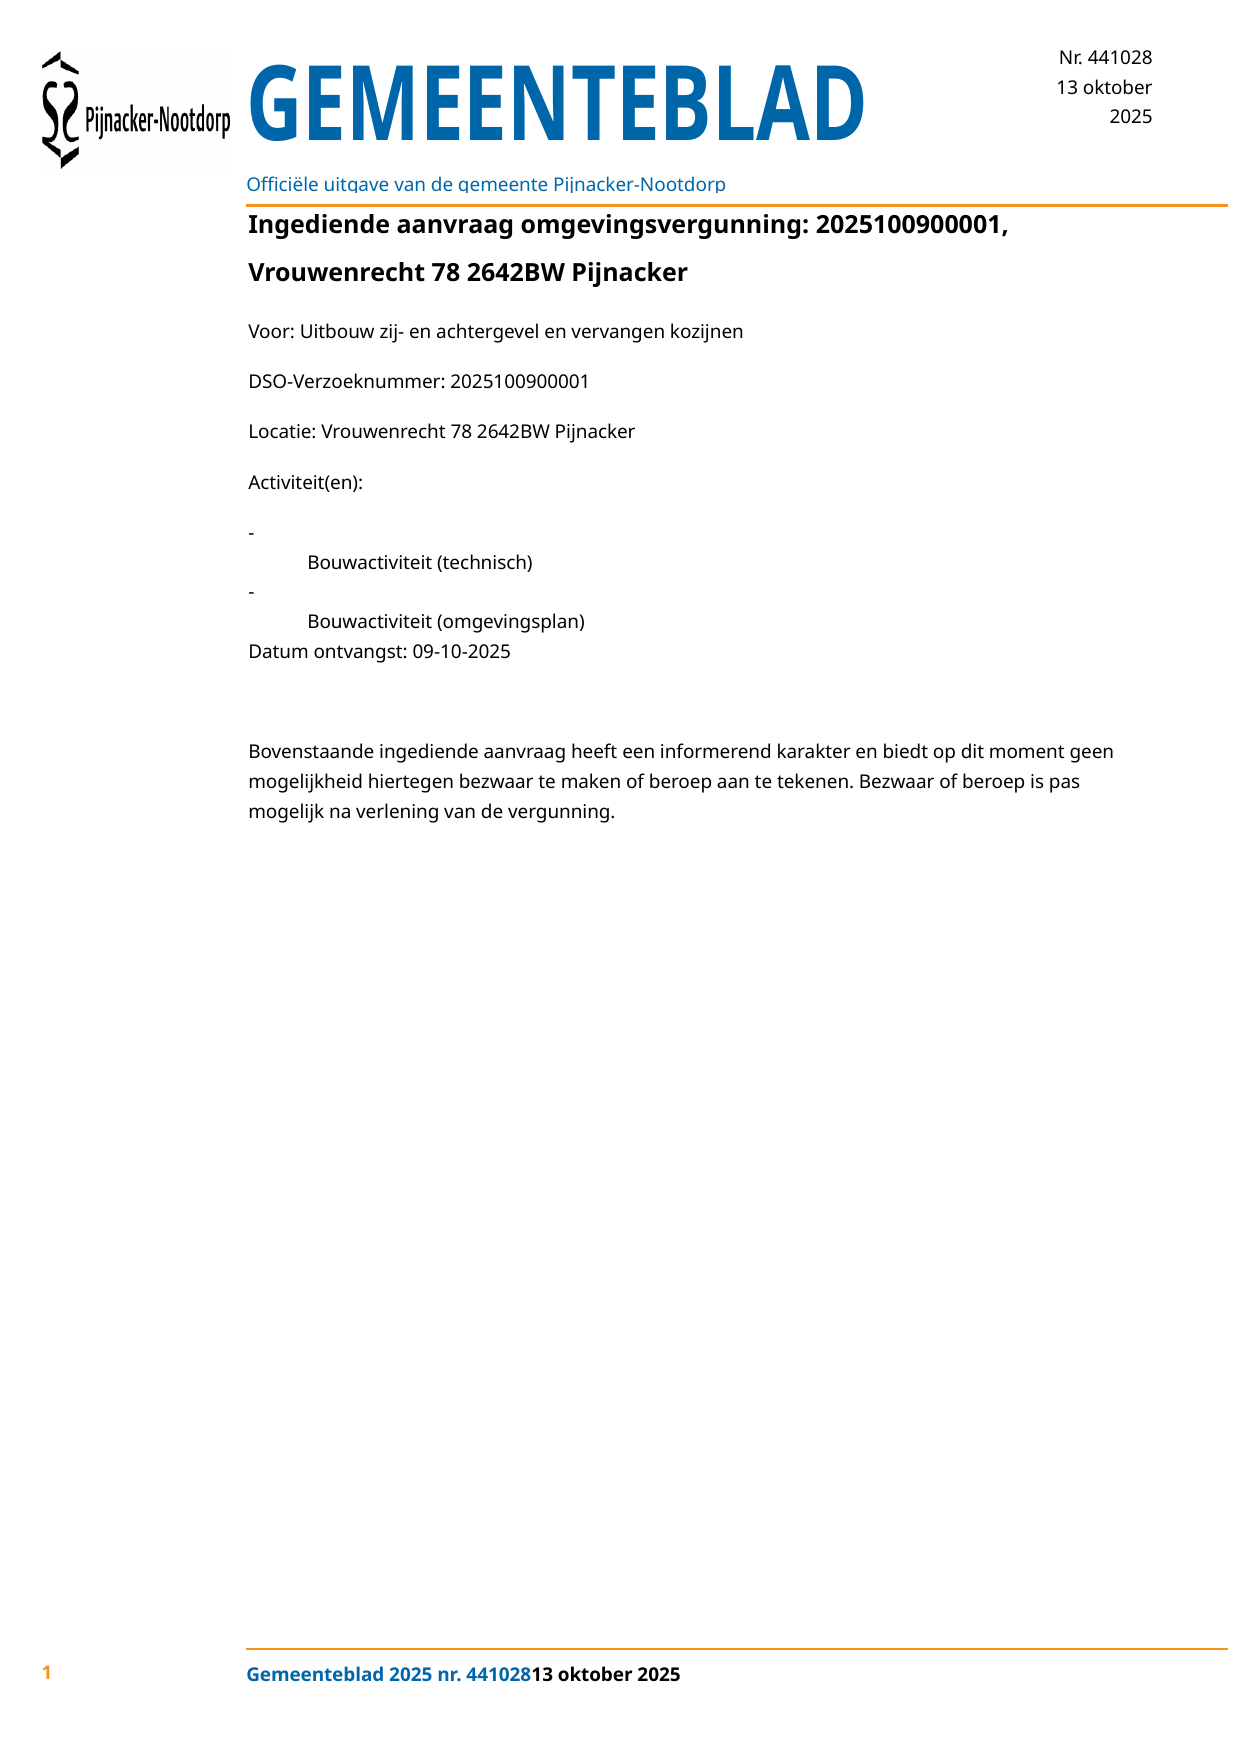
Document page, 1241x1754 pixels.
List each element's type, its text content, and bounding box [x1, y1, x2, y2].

text Ingediende aanvraag omgevingsvergunning: 2025100900001, Vrouwenrecht 78 2642BW Pijnacker [248, 207, 1152, 288]
text Bovenstaande ingediende aanvraag heeft een informerend karakter en biedt op dit moment geen mogelijkheid hiertegen bezwaar te maken of beroep aan te tekenen. Bezwaar of beroep is pas mogelijk na verlening van de vergunning. [248, 739, 1152, 824]
picture [41, 47, 231, 172]
text Voor: Uitbouw zij- en achtergevel en vervangen kozijnen [248, 318, 1152, 344]
text Locatie: Vrouwenrecht 78 2642BW Pijnacker [248, 419, 1152, 444]
list Bouwactiviteit (omgevingsplan) [248, 608, 1152, 634]
text Datum ontvangst: 09-10-2025 [248, 638, 1152, 664]
text DSO-Verzoeknummer: 2025100900001 [248, 368, 1152, 394]
text Activiteit(en): [248, 469, 1152, 495]
list Bouwactiviteit (technisch) [248, 549, 1152, 575]
